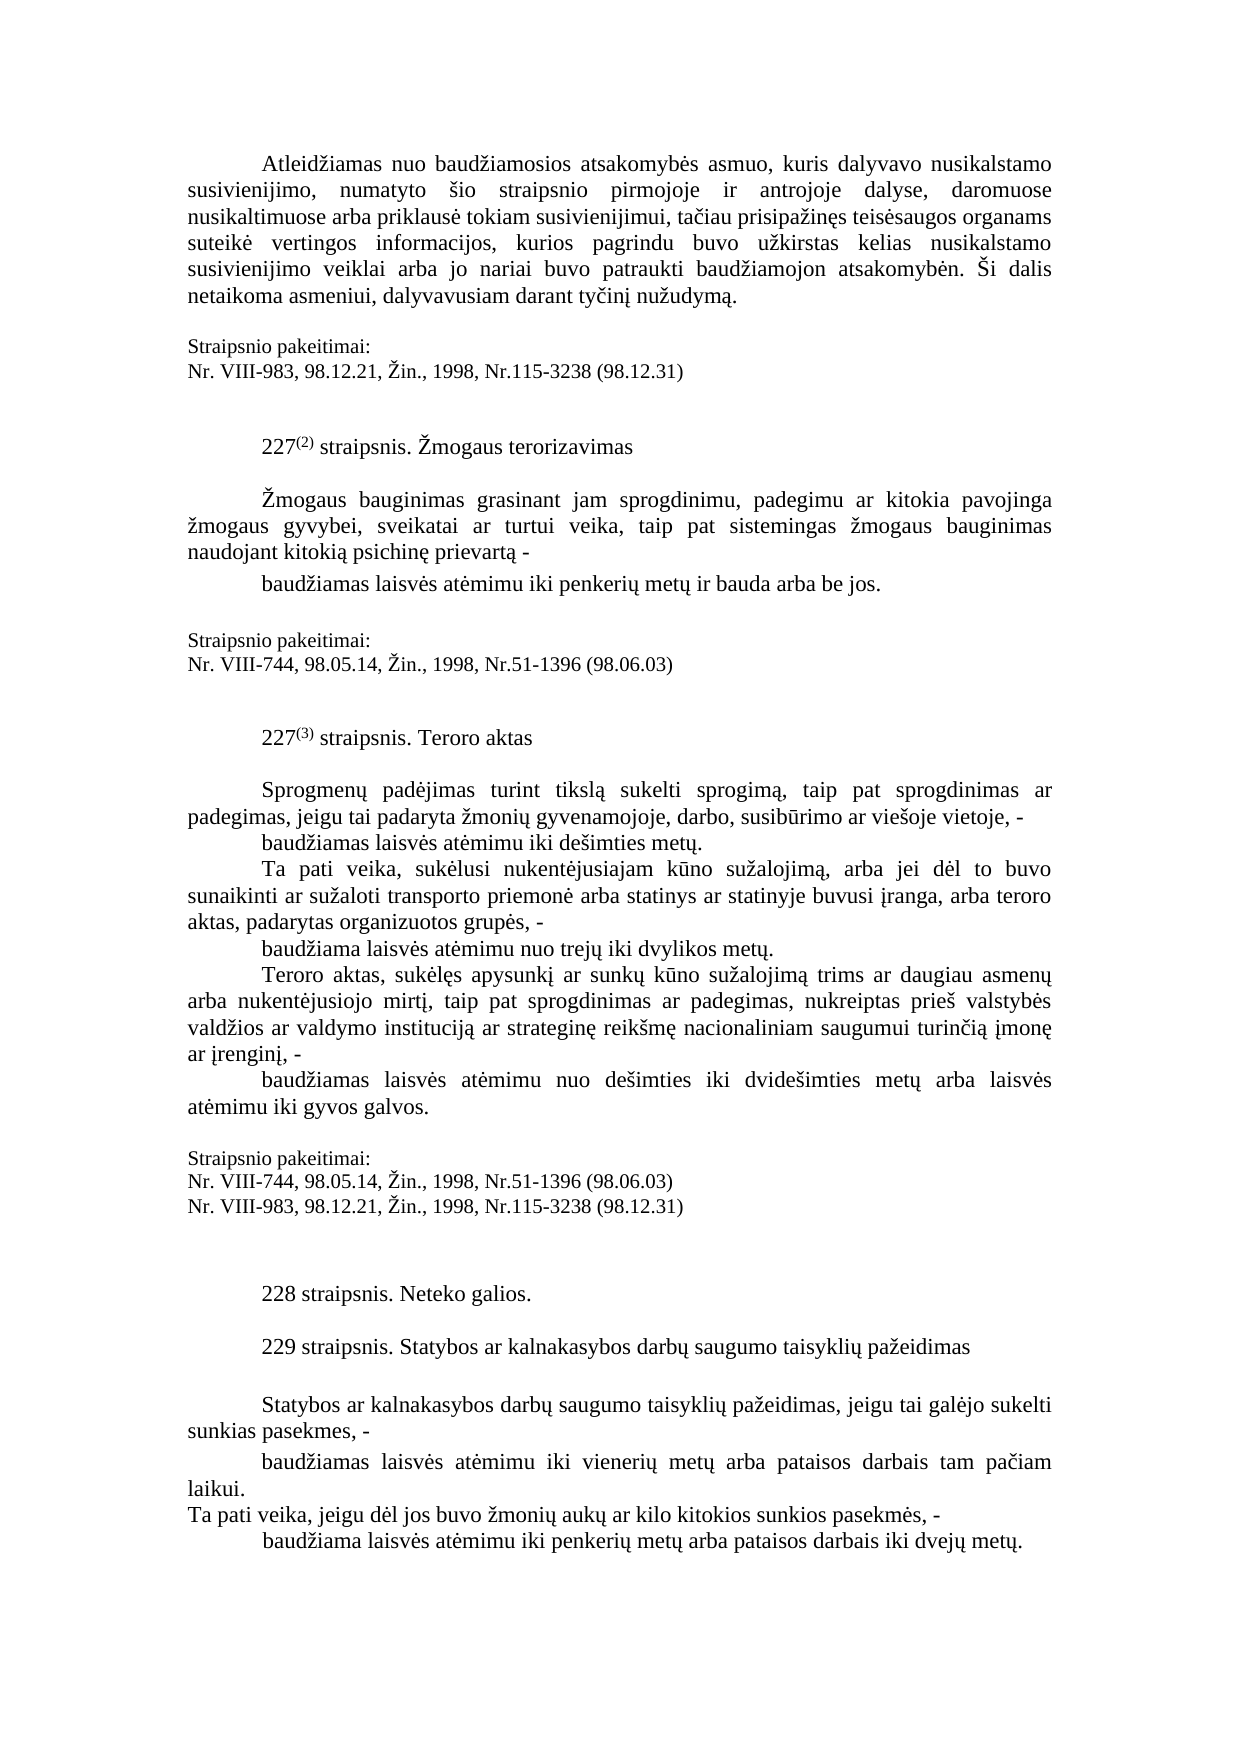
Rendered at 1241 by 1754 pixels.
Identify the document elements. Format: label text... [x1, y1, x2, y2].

text Sprogmenų padėjimas turint tikslą sukelti sprogimą, taip pat sprogdinimas ar padegimas, jeigu tai padaryta žmonių gyvenamojoje, darbo, susibūrimo ar viešoje vietoje, - [187, 776, 1053, 829]
text baudžiama laisvės atėmimu nuo trejų iki dvylikos metų. [187, 934, 1053, 961]
text Straipsnio pakeitimai: [187, 1145, 1053, 1169]
text 229 straipsnis. Statybos ar kalnakasybos darbų saugumo taisyklių pažeidimas [261, 1333, 1053, 1359]
text Nr. VIII-983, 98.12.21, Žin., 1998, Nr.115-3238 (98.12.31) [187, 358, 1053, 383]
text 227(2) straipsnis. Žmogaus terorizavimas [187, 433, 1053, 459]
text Straipsnio pakeitimai: [187, 334, 1053, 358]
text 227(3) straipsnis. Teroro aktas [187, 724, 1053, 750]
text baudžiamas laisvės atėmimu nuo dešimties iki dvidešimties metų arba laisvės atėmimu iki gyvos galvos. [187, 1066, 1053, 1119]
text Atleidžiamas nuo baudžiamosios atsakomybės asmuo, kuris dalyvavo nusikalstamo susivienijimo, numatyto šio straipsnio pirmojoje ir antrojoje dalyse, daromuose nusikaltimuose arba priklausė tokiam susivienijimui, tačiau prisipažinęs teisėsaugos organams suteikė vertingos informacijos, kurios pagrindu buvo užkirstas kelias nusikalstamo susivienijimo veiklai arba jo nariai buvo patraukti baudžiamojon atsakomybėn. Ši dalis netaikoma asmeniui, dalyvavusiam darant tyčinį nužudymą. [187, 150, 1053, 308]
text Nr. VIII-744, 98.05.14, Žin., 1998, Nr.51-1396 (98.06.03) [187, 1169, 1053, 1193]
text Ta pati veika, jeigu dėl jos buvo žmonių aukų ar kilo kitokios sunkios pasekmės, - [187, 1501, 1053, 1527]
text Teroro aktas, sukėlęs apysunkį ar sunkų kūno sužalojimą trims ar daugiau asmenų arba nukentėjusiojo mirtį, taip pat sprogdinimas ar padegimas, nukreiptas prieš valstybės valdžios ar valdymo instituciją ar strateginę reikšmę nacionaliniam saugumui turinčią įmonę ar įrenginį, - [187, 961, 1053, 1066]
text baudžiamas laisvės atėmimu iki dešimties metų. [187, 829, 1053, 856]
text 228 straipsnis. Neteko galios. [206, 1280, 1053, 1307]
text Statybos ar kalnakasybos darbų saugumo taisyklių pažeidimas, jeigu tai galėjo sukelti sunkias pasekmes, - [187, 1391, 1053, 1443]
text Nr. VIII-744, 98.05.14, Žin., 1998, Nr.51-1396 (98.06.03) [187, 652, 1053, 676]
text Žmogaus bauginimas grasinant jam sprogdinimu, padegimu ar kitokia pavojinga žmogaus gyvybei, sveikatai ar turtui veika, taip pat sistemingas žmogaus bauginimas naudojant kitokią psichinę prievartą - [187, 486, 1053, 565]
text Ta pati veika, sukėlusi nukentėjusiajam kūno sužalojimą, arba jei dėl to buvo sunaikinti ar sužaloti transporto priemonė arba statinys ar statinyje buvusi įranga, arba teroro aktas, padarytas organizuotos grupės, - [187, 856, 1053, 934]
text Straipsnio pakeitimai: [187, 627, 1053, 652]
text Nr. VIII-983, 98.12.21, Žin., 1998, Nr.115-3238 (98.12.31) [187, 1193, 1053, 1218]
text baudžiama laisvės atėmimu iki penkerių metų arba pataisos darbais iki dvejų metų. [187, 1527, 1053, 1554]
text baudžiamas laisvės atėmimu iki penkerių metų ir bauda arba be jos. [187, 570, 1053, 596]
text baudžiamas laisvės atėmimu iki vienerių metų arba pataisos darbais tam pačiam laikui. [187, 1448, 1053, 1501]
